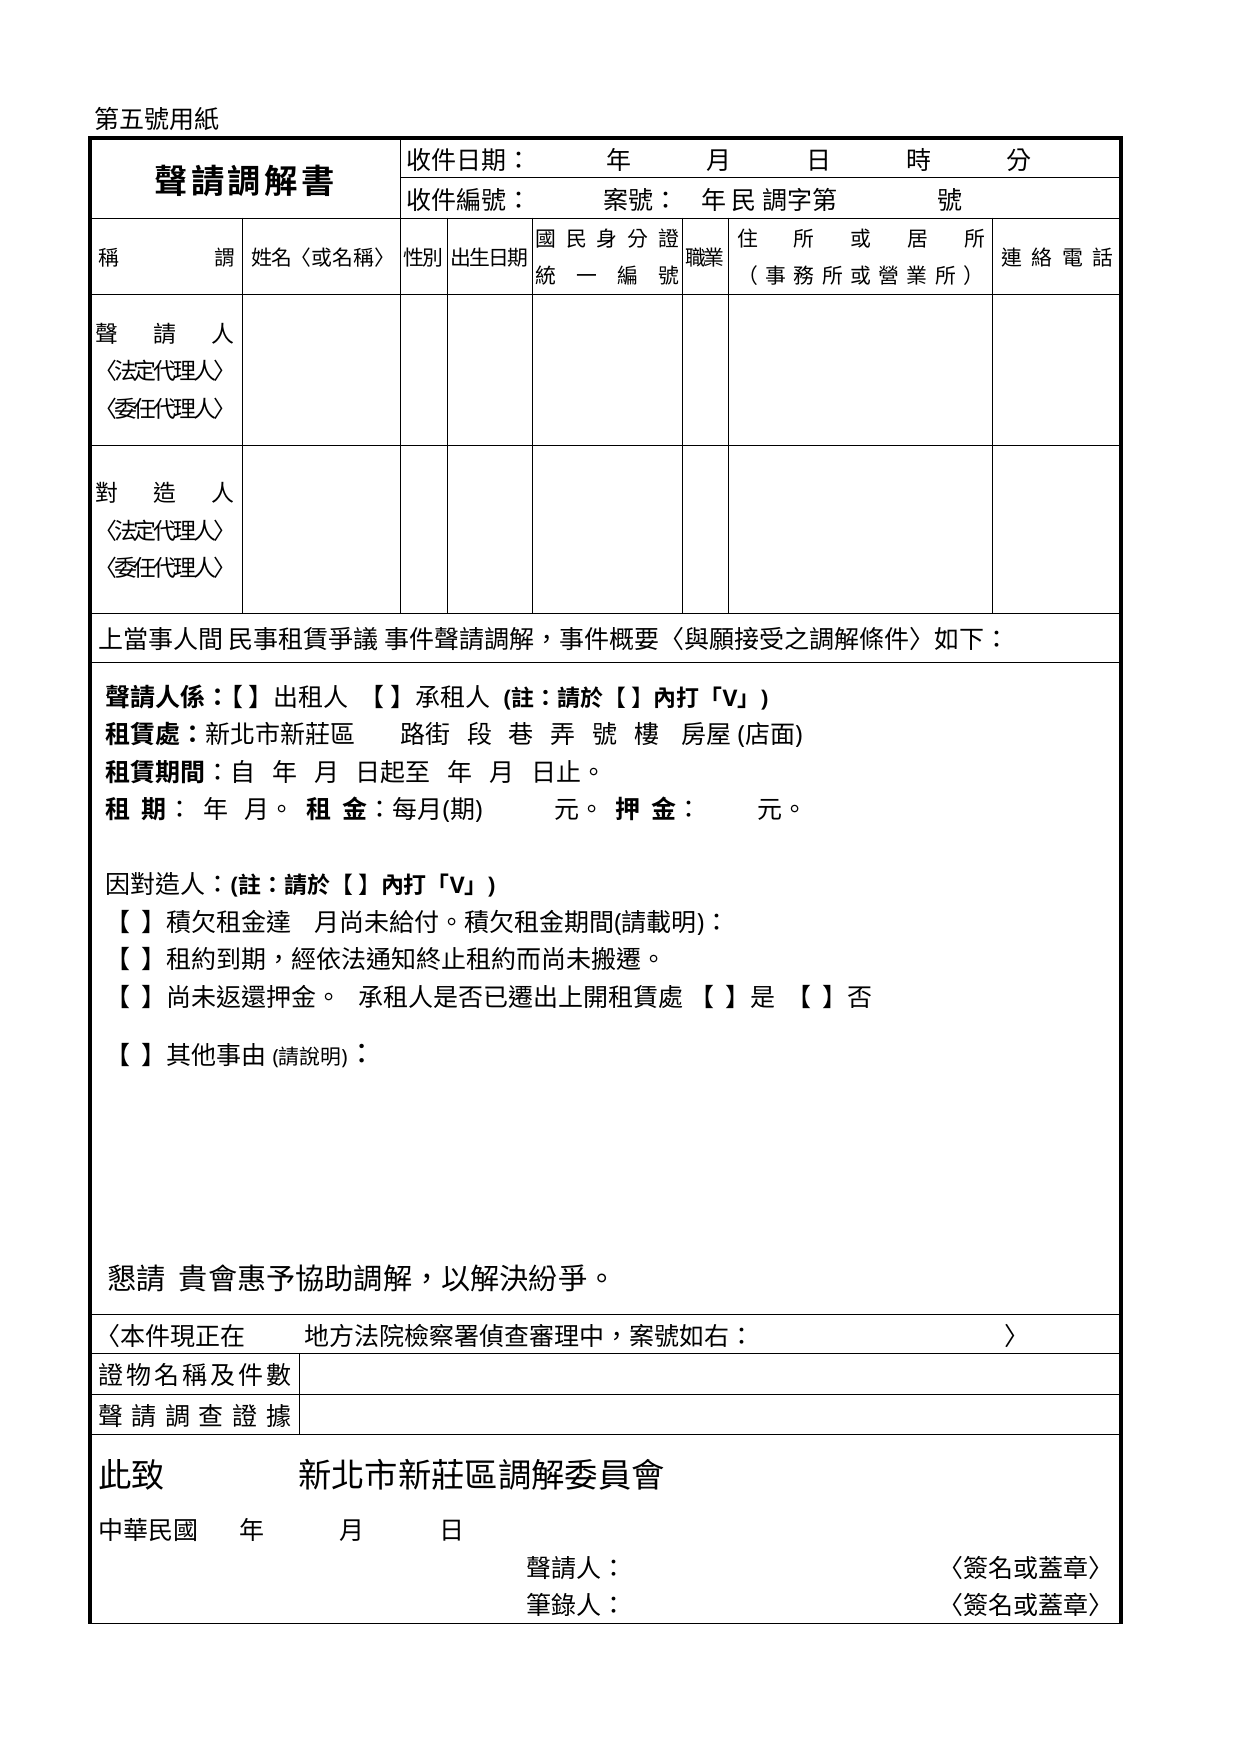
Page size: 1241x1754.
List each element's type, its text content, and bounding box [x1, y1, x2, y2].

table_cell [729, 295, 992, 445]
table_cell [993, 446, 1119, 613]
table_cell 聲請人係：【 】出租人 【 】承租人 (註：請於【 】內打「V」) 租賃處：新北市新莊區 路街 段 巷 弄 號 樓 房屋 (店面) 租賃期間：自 年 月 日起至 年 月 日止。 租 期： 年 月。 租 金：每月(期) 元。 押 金： 元。 因對造人：(註：請於【 】內打「V」) 【 】積欠租金達 月尚未給付。積欠租金期間(請載明)： 【 】租約到期，經依法通知終止租約而尚未搬遷。 【 】尚未返還押金。 承租人是否已遷出上開租賃處 【 】是 【 】否 【 】其他事由 (請說明)： 懇請 貴會惠予協助調解，以解決紛爭。 [92, 663, 1119, 1314]
table_cell 出生日期 [448, 219, 532, 294]
table_cell [448, 446, 532, 613]
table_cell [401, 295, 447, 445]
table_cell 證物名稱及件數 [92, 1354, 299, 1393]
table_cell 對造人 〈法定代理人〉 〈委任代理人〉 [92, 446, 242, 613]
table_cell [683, 295, 728, 445]
table_cell 稱謂 [92, 219, 242, 294]
table_cell [533, 295, 682, 445]
table_cell [993, 295, 1119, 445]
table_cell [533, 446, 682, 613]
table_cell 職業 [683, 219, 728, 294]
table_cell [300, 1395, 1119, 1434]
table_cell 連絡電話 [993, 219, 1119, 294]
table_cell [683, 446, 728, 613]
table_cell [243, 295, 400, 445]
table_cell [401, 446, 447, 613]
table_cell 性別 [401, 219, 447, 294]
table_cell [243, 446, 400, 613]
table_cell [300, 1354, 1119, 1393]
table_cell 聲請調查證據 [92, 1395, 299, 1434]
table_cell 此致 新北市新莊區調解委員會 中華民國 年 月 日 聲請人： 〈簽名或蓋章〉 筆錄人： 〈簽名或蓋章〉 [92, 1435, 1119, 1623]
table_cell 國民身分證 統一編號 [533, 219, 682, 294]
text 第五號用紙 [94, 99, 1122, 136]
table_cell 聲請人 〈法定代理人〉 〈委任代理人〉 [92, 295, 242, 445]
table_cell [448, 295, 532, 445]
table_cell 住所或居所 （事務所或營業所） [729, 219, 992, 294]
table_header 收件日期： 年 月 日 時 分 [401, 140, 1119, 177]
table_cell 〈本件現正在 地方法院檢察署偵查審理中，案號如右： 〉 [92, 1315, 1119, 1353]
table_cell 上當事人間 民事租賃爭議 事件聲請調解，事件概要〈與願接受之調解條件〉如下： [92, 614, 1119, 662]
table_cell 姓名〈或名稱〉 [243, 219, 400, 294]
table_header 聲 請 調 解 書 [92, 140, 400, 218]
table_cell [729, 446, 992, 613]
table_cell 收件編號： 案號： 年 民 調字第 號 [401, 178, 1119, 218]
